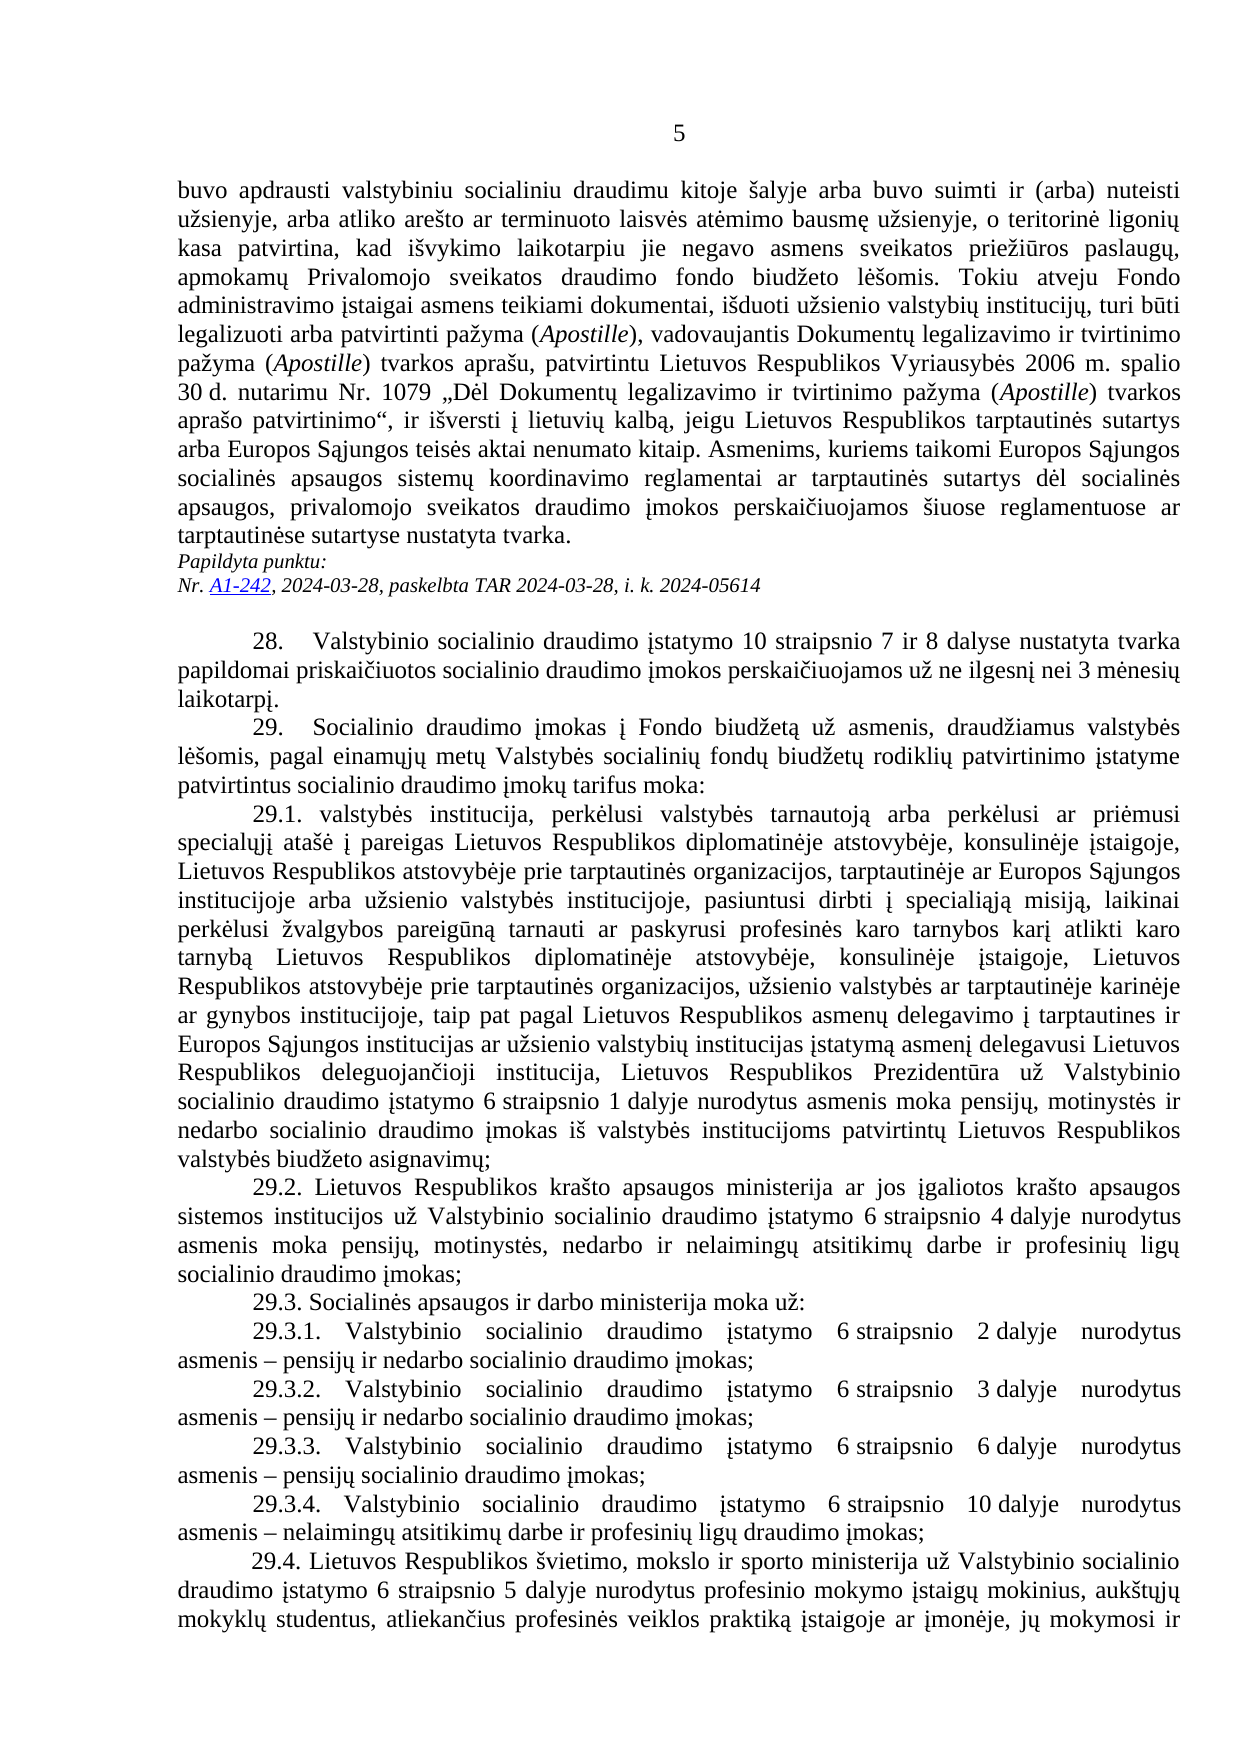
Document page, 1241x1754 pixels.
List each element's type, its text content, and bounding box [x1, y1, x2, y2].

text 29.3.1. Valstybinio socialinio draudimo įstatymo 6 straipsnio 2 dalyje nurodytus asmenis – pensijų ir nedarbo socialinio draudimo įmokas; [177, 1316, 1181, 1374]
text 28. Valstybinio socialinio draudimo įstatymo 10 straipsnio 7 ir 8 dalyse nustatyta tvarka papildomai priskaičiuotos socialinio draudimo įmokos perskaičiuojamos už ne ilgesnį nei 3 mėnesių laikotarpį. [177, 626, 1181, 712]
text 29. Socialinio draudimo įmokas į Fondo biudžetą už asmenis, draudžiamus valstybės lėšomis, pagal einamųjų metų Valstybės socialinių fondų biudžetų rodiklių patvirtinimo įstatyme patvirtintus socialinio draudimo įmokų tarifus moka: [177, 712, 1181, 799]
text 29.3.3. Valstybinio socialinio draudimo įstatymo 6 straipsnio 6 dalyje nurodytus asmenis – pensijų socialinio draudimo įmokas; [177, 1431, 1181, 1489]
text buvo apdrausti valstybiniu socialiniu draudimu kitoje šalyje arba buvo suimti ir (arba) nuteisti užsienyje, arba atliko arešto ar terminuoto laisvės atėmimo bausmę užsienyje, o teritorinė ligonių kasa patvirtina, kad išvykimo laikotarpiu jie negavo asmens sveikatos priežiūros paslaugų, apmokamų Privalomojo sveikatos draudimo fondo biudžeto lėšomis. Tokiu atveju Fondo administravimo įstaigai asmens teikiami dokumentai, išduoti užsienio valstybių institucijų, turi būti legalizuoti arba patvirtinti pažyma (Apostille), vadovaujantis Dokumentų legalizavimo ir tvirtinimo pažyma (Apostille) tvarkos aprašu, patvirtintu Lietuvos Respublikos Vyriausybės 2006 m. spalio 30 d. nutarimu Nr. 1079 „Dėl Dokumentų legalizavimo ir tvirtinimo pažyma (Apostille) tvarkos aprašo patvirtinimo“, ir išversti į lietuvių kalbą, jeigu Lietuvos Respublikos tarptautinės sutartys arba Europos Sąjungos teisės aktai nenumato kitaip. Asmenims, kuriems taikomi Europos Sąjungos socialinės apsaugos sistemų koordinavimo reglamentai ar tarptautinės sutartys dėl socialinės apsaugos, privalomojo sveikatos draudimo įmokos perskaičiuojamos šiuose reglamentuose ar tarptautinėse sutartyse nustatyta tvarka. [177, 176, 1181, 549]
text 29.3. Socialinės apsaugos ir darbo ministerija moka už: [177, 1287, 1181, 1316]
text 29.1. valstybės institucija, perkėlusi valstybės tarnautoją arba perkėlusi ar priėmusi specialųjį atašė į pareigas Lietuvos Respublikos diplomatinėje atstovybėje, konsulinėje įstaigoje, Lietuvos Respublikos atstovybėje prie tarptautinės organizacijos, tarptautinėje ar Europos Sąjungos institucijoje arba užsienio valstybės institucijoje, pasiuntusi dirbti į specialiąją misiją, laikinai perkėlusi žvalgybos pareigūną tarnauti ar paskyrusi profesinės karo tarnybos karį atlikti karo tarnybą Lietuvos Respublikos diplomatinėje atstovybėje, konsulinėje įstaigoje, Lietuvos Respublikos atstovybėje prie tarptautinės organizacijos, užsienio valstybės ar tarptautinėje karinėje ar gynybos institucijoje, taip pat pagal Lietuvos Respublikos asmenų delegavimo į tarptautines ir Europos Sąjungos institucijas ar užsienio valstybių institucijas įstatymą asmenį delegavusi Lietuvos Respublikos deleguojančioji institucija, Lietuvos Respublikos Prezidentūra už Valstybinio socialinio draudimo įstatymo 6 straipsnio 1 dalyje nurodytus asmenis moka pensijų, motinystės ir nedarbo socialinio draudimo įmokas iš valstybės institucijoms patvirtintų Lietuvos Respublikos valstybės biudžeto asignavimų; [177, 799, 1181, 1172]
text 29.3.4. Valstybinio socialinio draudimo įstatymo 6 straipsnio 10 dalyje nurodytus asmenis – nelaimingų atsitikimų darbe ir profesinių ligų draudimo įmokas; [177, 1489, 1181, 1546]
text 29.2. Lietuvos Respublikos krašto apsaugos ministerija ar jos įgaliotos krašto apsaugos sistemos institucijos už Valstybinio socialinio draudimo įstatymo 6 straipsnio 4 dalyje nurodytus asmenis moka pensijų, motinystės, nedarbo ir nelaimingų atsitikimų darbe ir profesinių ligų socialinio draudimo įmokas; [177, 1172, 1181, 1287]
text Nr. A1-242, 2024-03-28, paskelbta TAR 2024-03-28, i. k. 2024-05614 [177, 573, 1181, 597]
text Papildyta punktu: [177, 549, 1181, 573]
text 29.3.2. Valstybinio socialinio draudimo įstatymo 6 straipsnio 3 dalyje nurodytus asmenis – pensijų ir nedarbo socialinio draudimo įmokas; [177, 1374, 1181, 1431]
text 29.4. Lietuvos Respublikos švietimo, mokslo ir sporto ministerija už Valstybinio socialinio draudimo įstatymo 6 straipsnio 5 dalyje nurodytus profesinio mokymo įstaigų mokinius, aukštųjų mokyklų studentus, atliekančius profesinės veiklos praktiką įstaigoje ar įmonėje, jų mokymosi ir [177, 1546, 1181, 1632]
